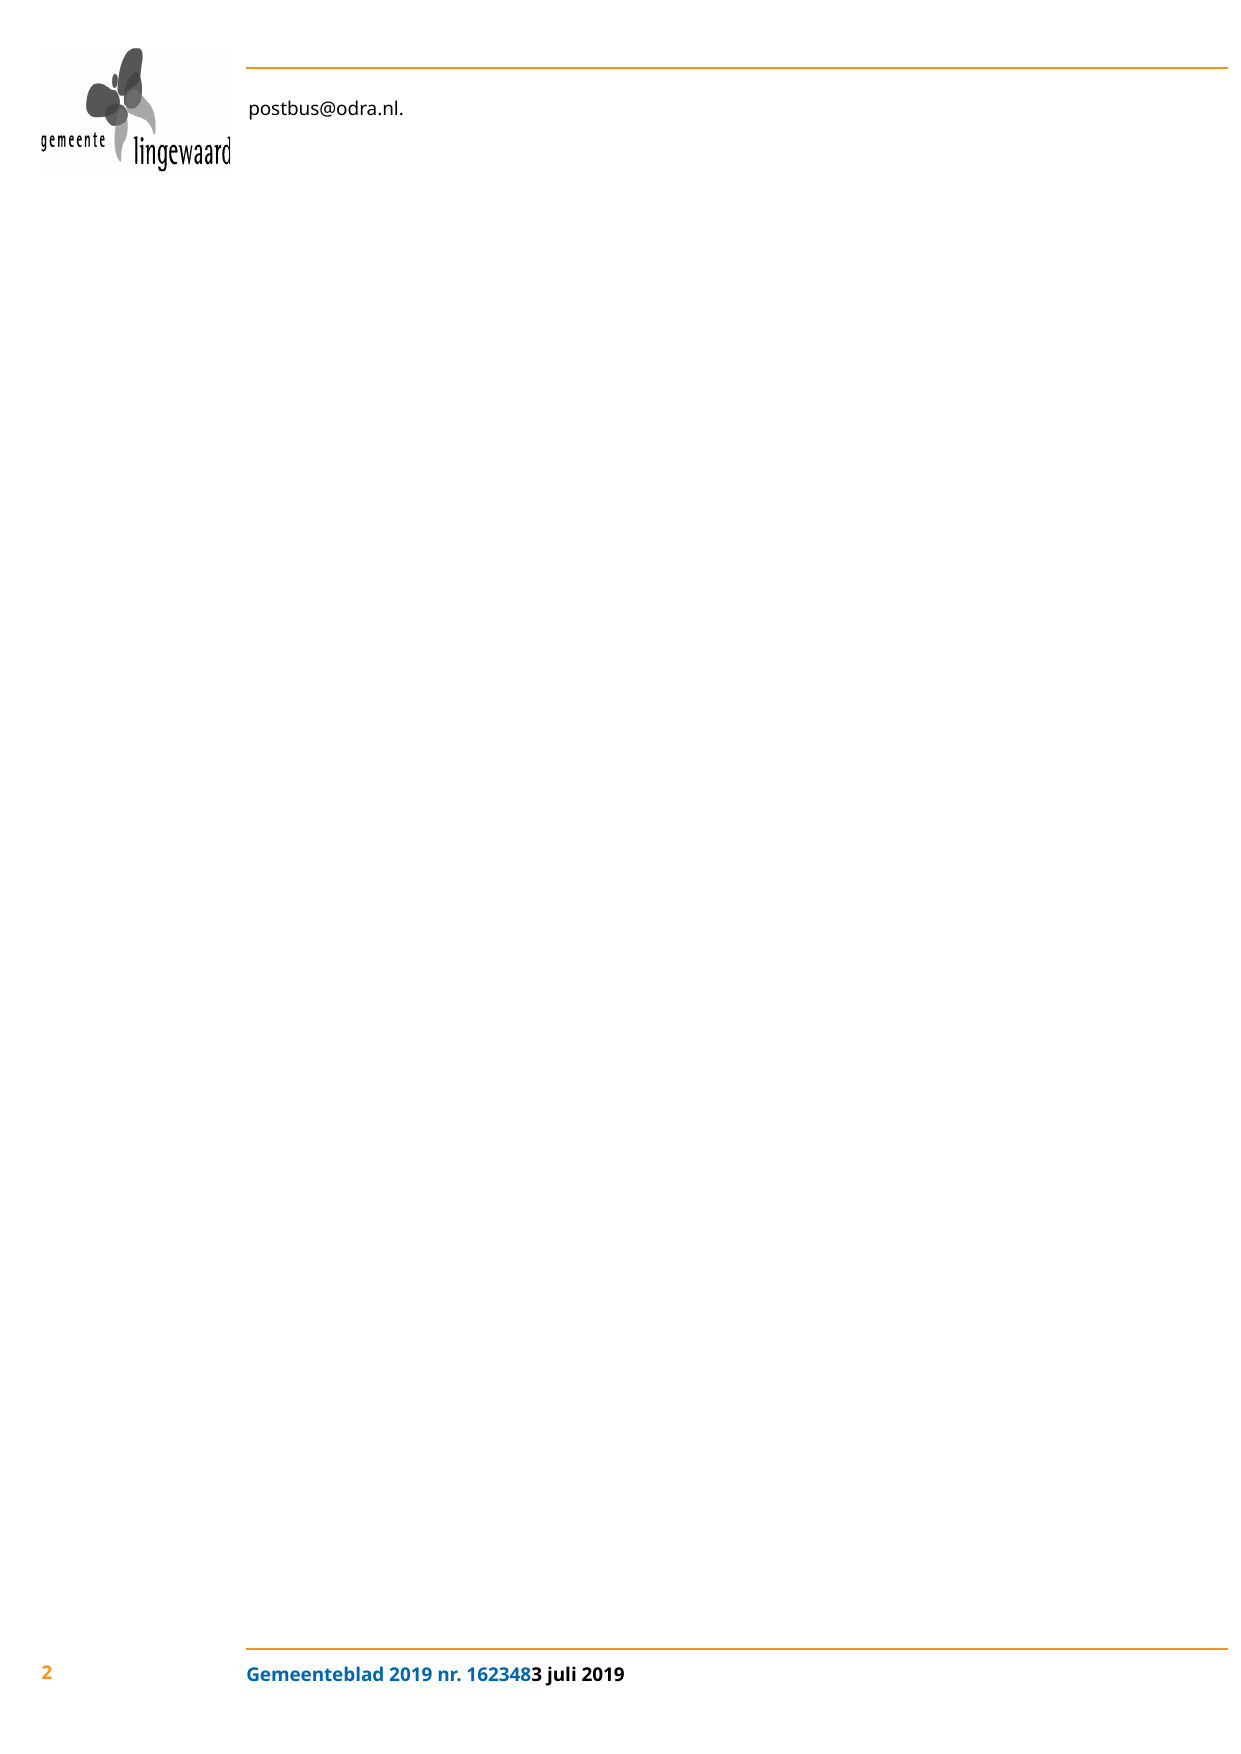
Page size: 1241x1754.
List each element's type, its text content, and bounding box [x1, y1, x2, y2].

text postbus@odra.nl. [248, 95, 1152, 121]
picture [41, 47, 231, 172]
